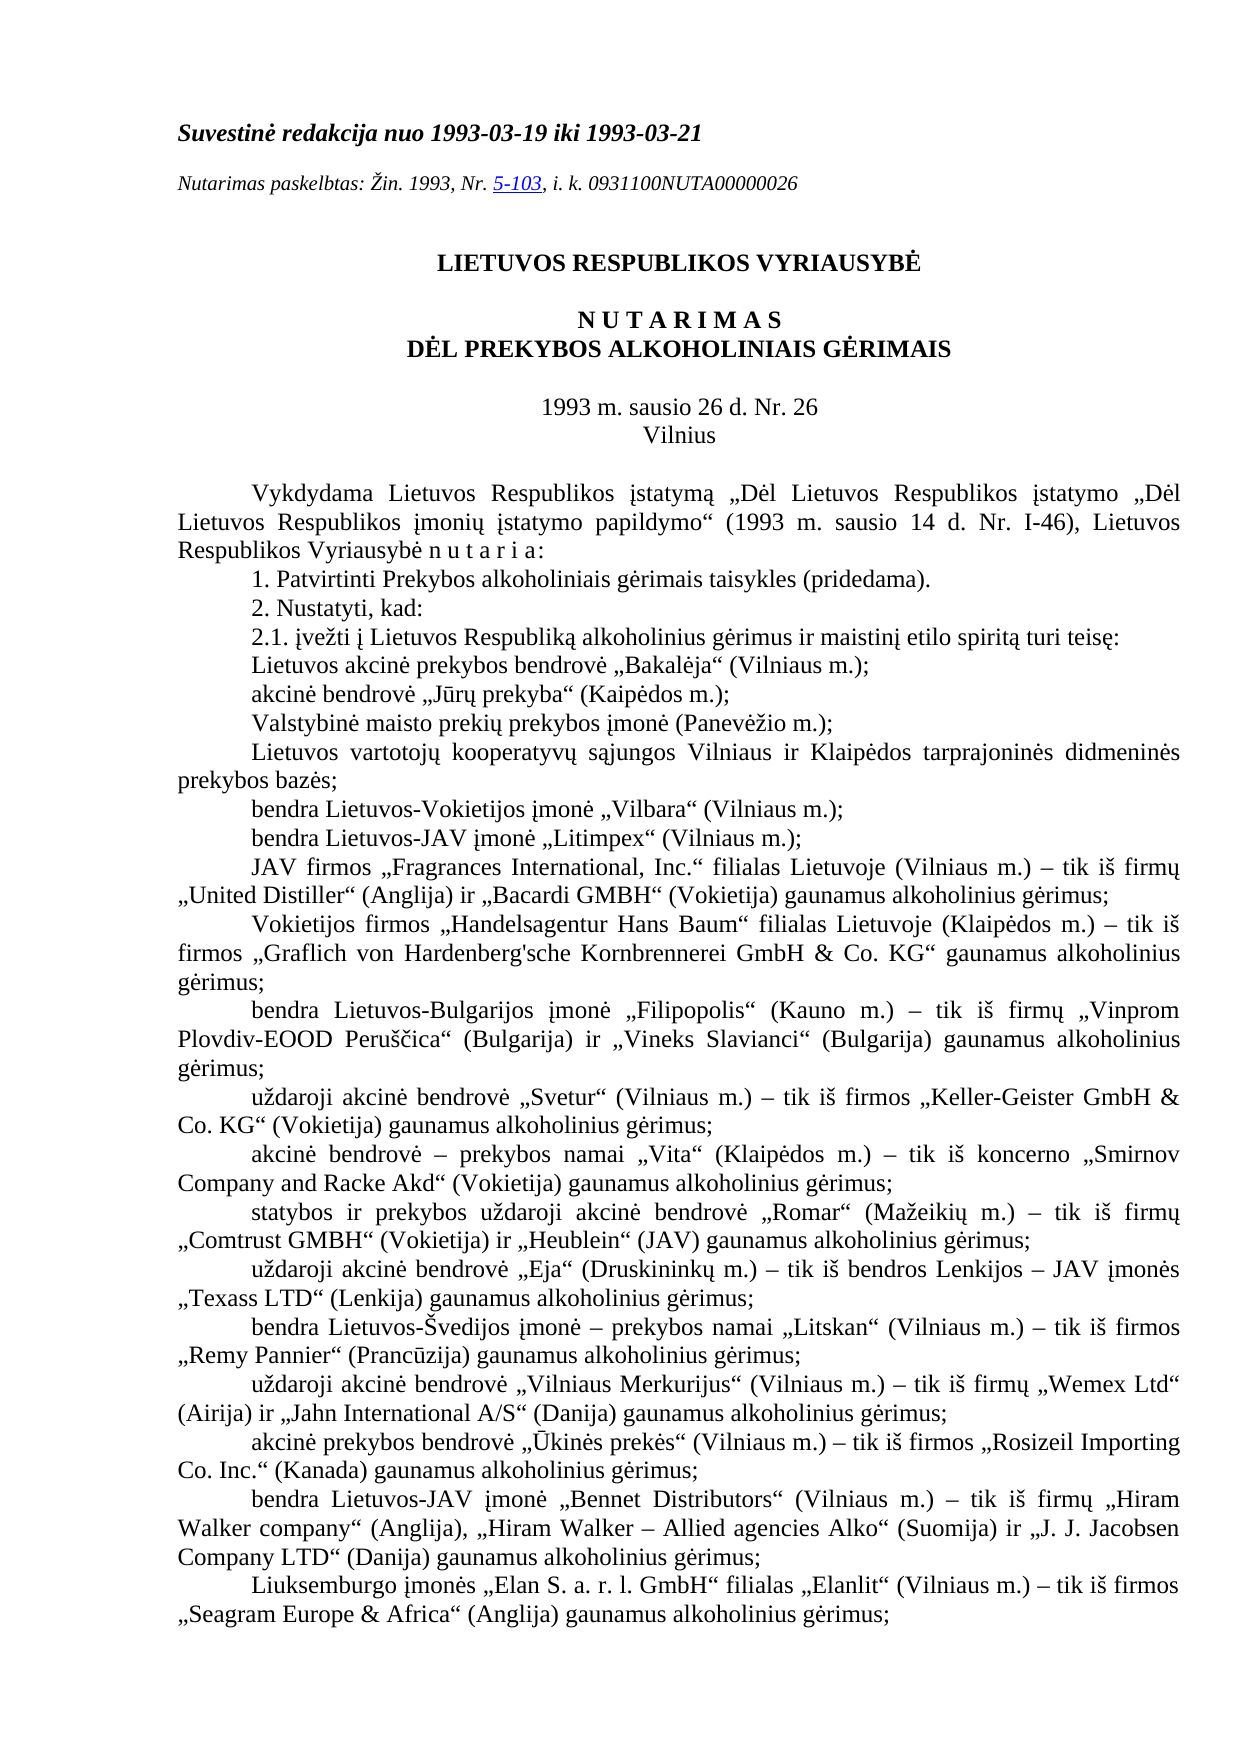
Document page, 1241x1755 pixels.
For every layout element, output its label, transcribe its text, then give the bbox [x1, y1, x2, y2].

text 1. Patvirtinti Prekybos alkoholiniais gėrimais taisykles (pridedama). [177, 564, 1181, 593]
text uždaroji akcinė bendrovė „Svetur“ (Vilniaus m.) – tik iš firmos „Keller-Geister GmbH & Co. KG“ (Vokietija) gaunamus alkoholinius gėrimus; [177, 1082, 1181, 1139]
text bendra Lietuvos-Švedijos įmonė – prekybos namai „Litskan“ (Vilniaus m.) – tik iš firmos „Remy Pannier“ (Prancūzija) gaunamus alkoholinius gėrimus; [177, 1312, 1181, 1369]
text Liuksemburgo įmonės „Elan S. a. r. l. GmbH“ filialas „Elanlit“ (Vilniaus m.) – tik iš firmos „Seagram Europe & Africa“ (Anglija) gaunamus alkoholinius gėrimus; [177, 1570, 1181, 1628]
text akcinė prekybos bendrovė „Ūkinės prekės“ (Vilniaus m.) – tik iš firmos „Rosizeil Importing Co. Inc.“ (Kanada) gaunamus alkoholinius gėrimus; [177, 1427, 1181, 1484]
text bendra Lietuvos-Vokietijos įmonė „Vilbara“ (Vilniaus m.); [177, 794, 1181, 823]
text Vilnius [177, 420, 1181, 449]
text JAV firmos „Fragrances International, Inc.“ filialas Lietuvoje (Vilniaus m.) – tik iš firmų „United Distiller“ (Anglija) ir „Bacardi GMBH“ (Vokietija) gaunamus alkoholinius gėrimus; [177, 852, 1181, 909]
text Suvestinė redakcija nuo 1993-03-19 iki 1993-03-21 [177, 118, 1181, 147]
text Valstybinė maisto prekių prekybos įmonė (Panevėžio m.); [177, 708, 1181, 737]
text akcinė bendrovė „Jūrų prekyba“ (Kaipėdos m.); [177, 679, 1181, 708]
text bendra Lietuvos-Bulgarijos įmonė „Filipopolis“ (Kauno m.) – tik iš firmų „Vinprom Plovdiv-EOOD Peruščica“ (Bulgarija) ir „Vineks Slavianci“ (Bulgarija) gaunamus alkoholinius gėrimus; [177, 995, 1181, 1082]
text Vokietijos firmos „Handelsagentur Hans Baum“ filialas Lietuvoje (Klaipėdos m.) – tik iš firmos „Graflich von Hardenberg'sche Kornbrennerei GmbH & Co. KG“ gaunamus alkoholinius gėrimus; [177, 909, 1181, 995]
text 2.1. įvežti į Lietuvos Respubliką alkoholinius gėrimus ir maistinį etilo spiritą turi teisę: [177, 622, 1181, 650]
text akcinė bendrovė – prekybos namai „Vita“ (Klaipėdos m.) – tik iš koncerno „Smirnov Company and Racke Akd“ (Vokietija) gaunamus alkoholinius gėrimus; [177, 1139, 1181, 1197]
text DĖL PREKYBOS ALKOHOLINIAIS GĖRIMAIS [177, 334, 1181, 363]
text statybos ir prekybos uždaroji akcinė bendrovė „Romar“ (Mažeikių m.) – tik iš firmų „Comtrust GMBH“ (Vokietija) ir „Heublein“ (JAV) gaunamus alkoholinius gėrimus; [177, 1197, 1181, 1254]
text Vykdydama Lietuvos Respublikos įstatymą „Dėl Lietuvos Respublikos įstatymo „Dėl Lietuvos Respublikos įmonių įstatymo papildymo“ (1993 m. sausio 14 d. Nr. I-46), Lietuvos Respublikos Vyriausybė nutaria: [177, 478, 1181, 564]
text 1993 m. sausio 26 d. Nr. 26 [177, 392, 1181, 420]
text bendra Lietuvos-JAV įmonė „Litimpex“ (Vilniaus m.); [177, 823, 1181, 852]
text uždaroji akcinė bendrovė „Eja“ (Druskininkų m.) – tik iš bendros Lenkijos – JAV įmonės „Texass LTD“ (Lenkija) gaunamus alkoholinius gėrimus; [177, 1254, 1181, 1312]
text bendra Lietuvos-JAV įmonė „Bennet Distributors“ (Vilniaus m.) – tik iš firmų „Hiram Walker company“ (Anglija), „Hiram Walker – Allied agencies Alko“ (Suomija) ir „J. J. Jacobsen Company LTD“ (Danija) gaunamus alkoholinius gėrimus; [177, 1484, 1181, 1570]
text N U T A R I M A S [177, 305, 1181, 334]
text 2. Nustatyti, kad: [177, 593, 1181, 622]
text uždaroji akcinė bendrovė „Vilniaus Merkurijus“ (Vilniaus m.) – tik iš firmų „Wemex Ltd“ (Airija) ir „Jahn International A/S“ (Danija) gaunamus alkoholinius gėrimus; [177, 1369, 1181, 1427]
text LIETUVOS RESPUBLIKOS VYRIAUSYBĖ [177, 248, 1181, 277]
text Nutarimas paskelbtas: Žin. 1993, Nr. 5-103, i. k. 0931100NUTA00000026 [177, 171, 1181, 195]
text Lietuvos vartotojų kooperatyvų sąjungos Vilniaus ir Klaipėdos tarprajoninės didmeninės prekybos bazės; [177, 737, 1181, 794]
text Lietuvos akcinė prekybos bendrovė „Bakalėja“ (Vilniaus m.); [177, 650, 1181, 679]
